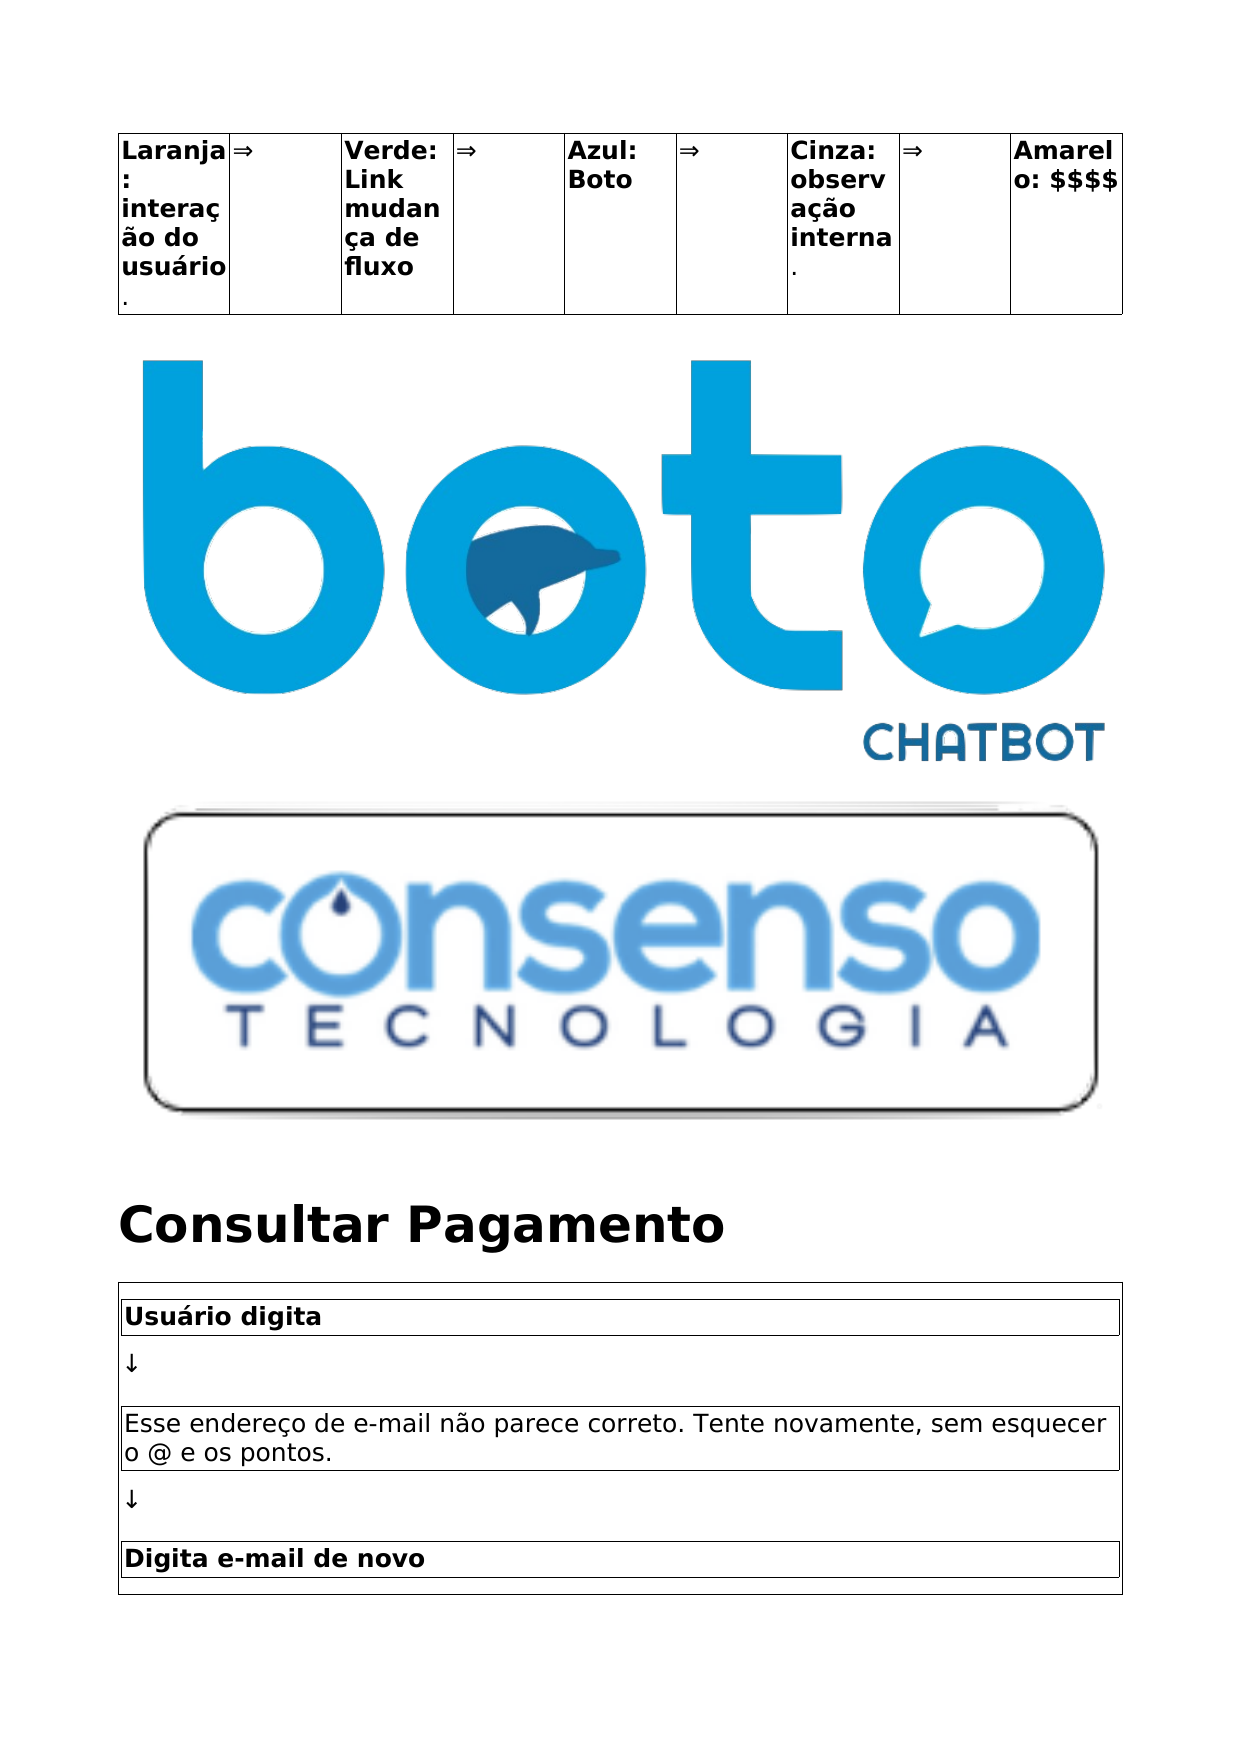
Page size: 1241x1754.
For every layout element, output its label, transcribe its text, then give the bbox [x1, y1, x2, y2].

table_header ⇒ [454, 134, 564, 314]
picture [118, 328, 1123, 785]
picture [118, 797, 1123, 1147]
table_header Digita e-mail de novo [122, 1542, 1119, 1577]
table_header Azul: Boto [565, 134, 676, 314]
table_header Usuário digita [122, 1300, 1119, 1334]
table_header ⇒ [900, 134, 1010, 314]
table_header Esse endereço de e-mail não parece correto. Tente novamente, sem esquecer o @ e os pontos. [122, 1407, 1119, 1470]
table_header Cinza: observação interna. [788, 134, 899, 314]
table_header ⇒ [230, 134, 341, 314]
subtitle Consultar Pagamento [118, 1196, 1122, 1254]
table_header Amarelo: $$$$ [1011, 134, 1122, 314]
table_header ↓ ↓ [119, 1283, 1122, 1594]
table_header Verde: Link mudança de fluxo [342, 134, 453, 314]
table_header Laranja: interação do usuário. [119, 134, 229, 314]
table_header ⇒ [677, 134, 787, 314]
